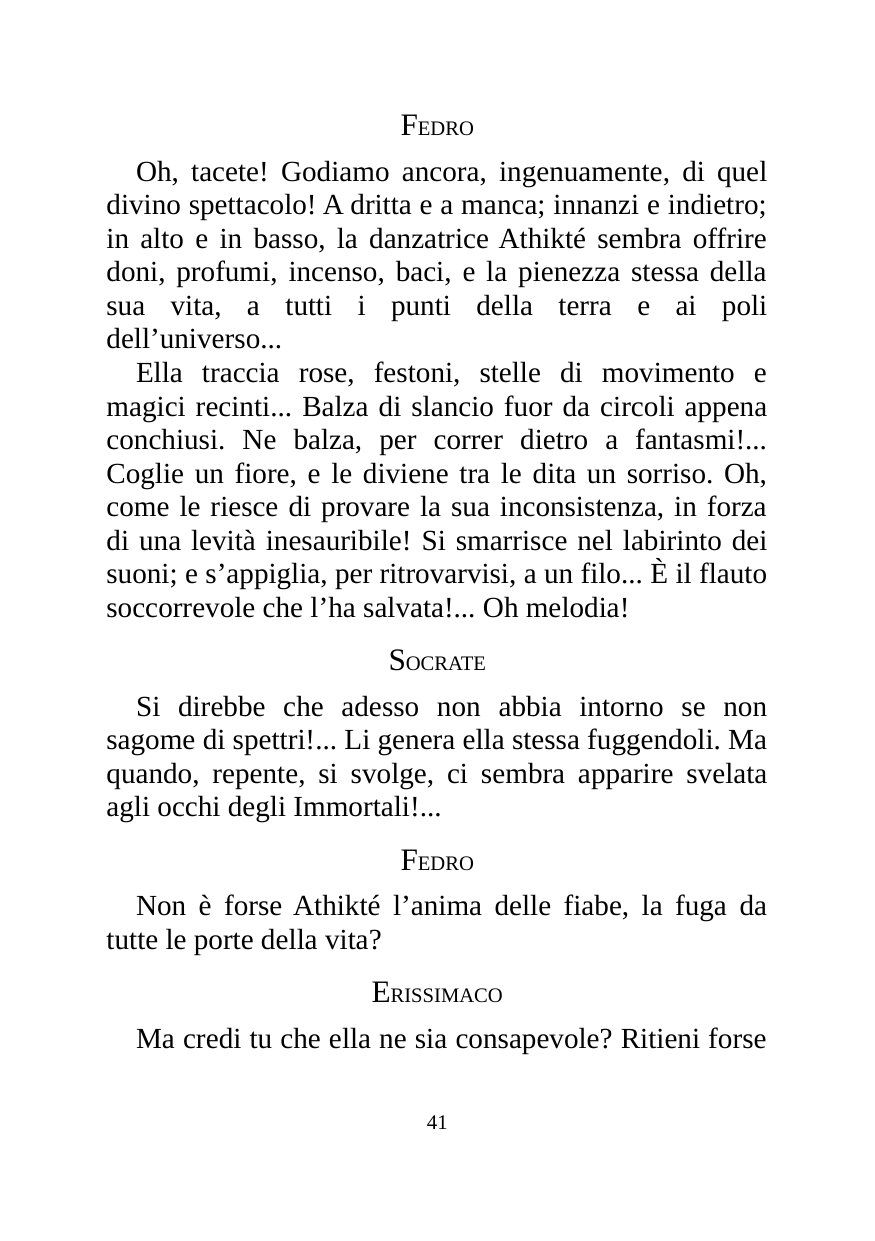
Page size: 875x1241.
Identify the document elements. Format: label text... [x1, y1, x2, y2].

text Erissimaco [106, 973, 768, 1009]
text Oh, tacete! Godiamo ancora, ingenuamente, di quel divino spettacolo! A dritta e a manca; innanzi e indietro; in alto e in basso, la danzatrice Athikté sembra offrire doni, profumi, incenso, baci, e la pienezza stessa della sua vita, a tutti i punti della terra e ai poli dell’universo... [106, 154, 768, 355]
text Non è forse Athikté l’anima delle fiabe, la fuga da tutte le porte della vita? [106, 888, 768, 956]
text Si direbbe che adesso non abbia intorno se non sagome di spettri!... Li genera ella stessa fuggendoli. Ma quando, repente, si svolge, ci sembra apparire svelata agli occhi degli Immortali!... [106, 689, 768, 823]
text Ella traccia rose, festoni, stelle di movimento e magici recinti... Balza di slancio fuor da circoli appena conchiusi. Ne balza, per correr dietro a fantasmi!... Coglie un fiore, e le diviene tra le dita un sorriso. Oh, come le riesce di provare la sua inconsistenza, in forza di una levità inesauribile! Si smarrisce nel labirinto dei suoni; e s’appiglia, per ritrovarvisi, a un filo... È il flauto soccorrevole che l’ha salvata!... Oh melodia! [106, 355, 768, 623]
text Socrate [106, 641, 768, 677]
text Fedro [106, 841, 768, 877]
text Ma credi tu che ella ne sia consapevole? Ritieni forse [106, 1021, 768, 1054]
text Fedro [106, 106, 768, 142]
